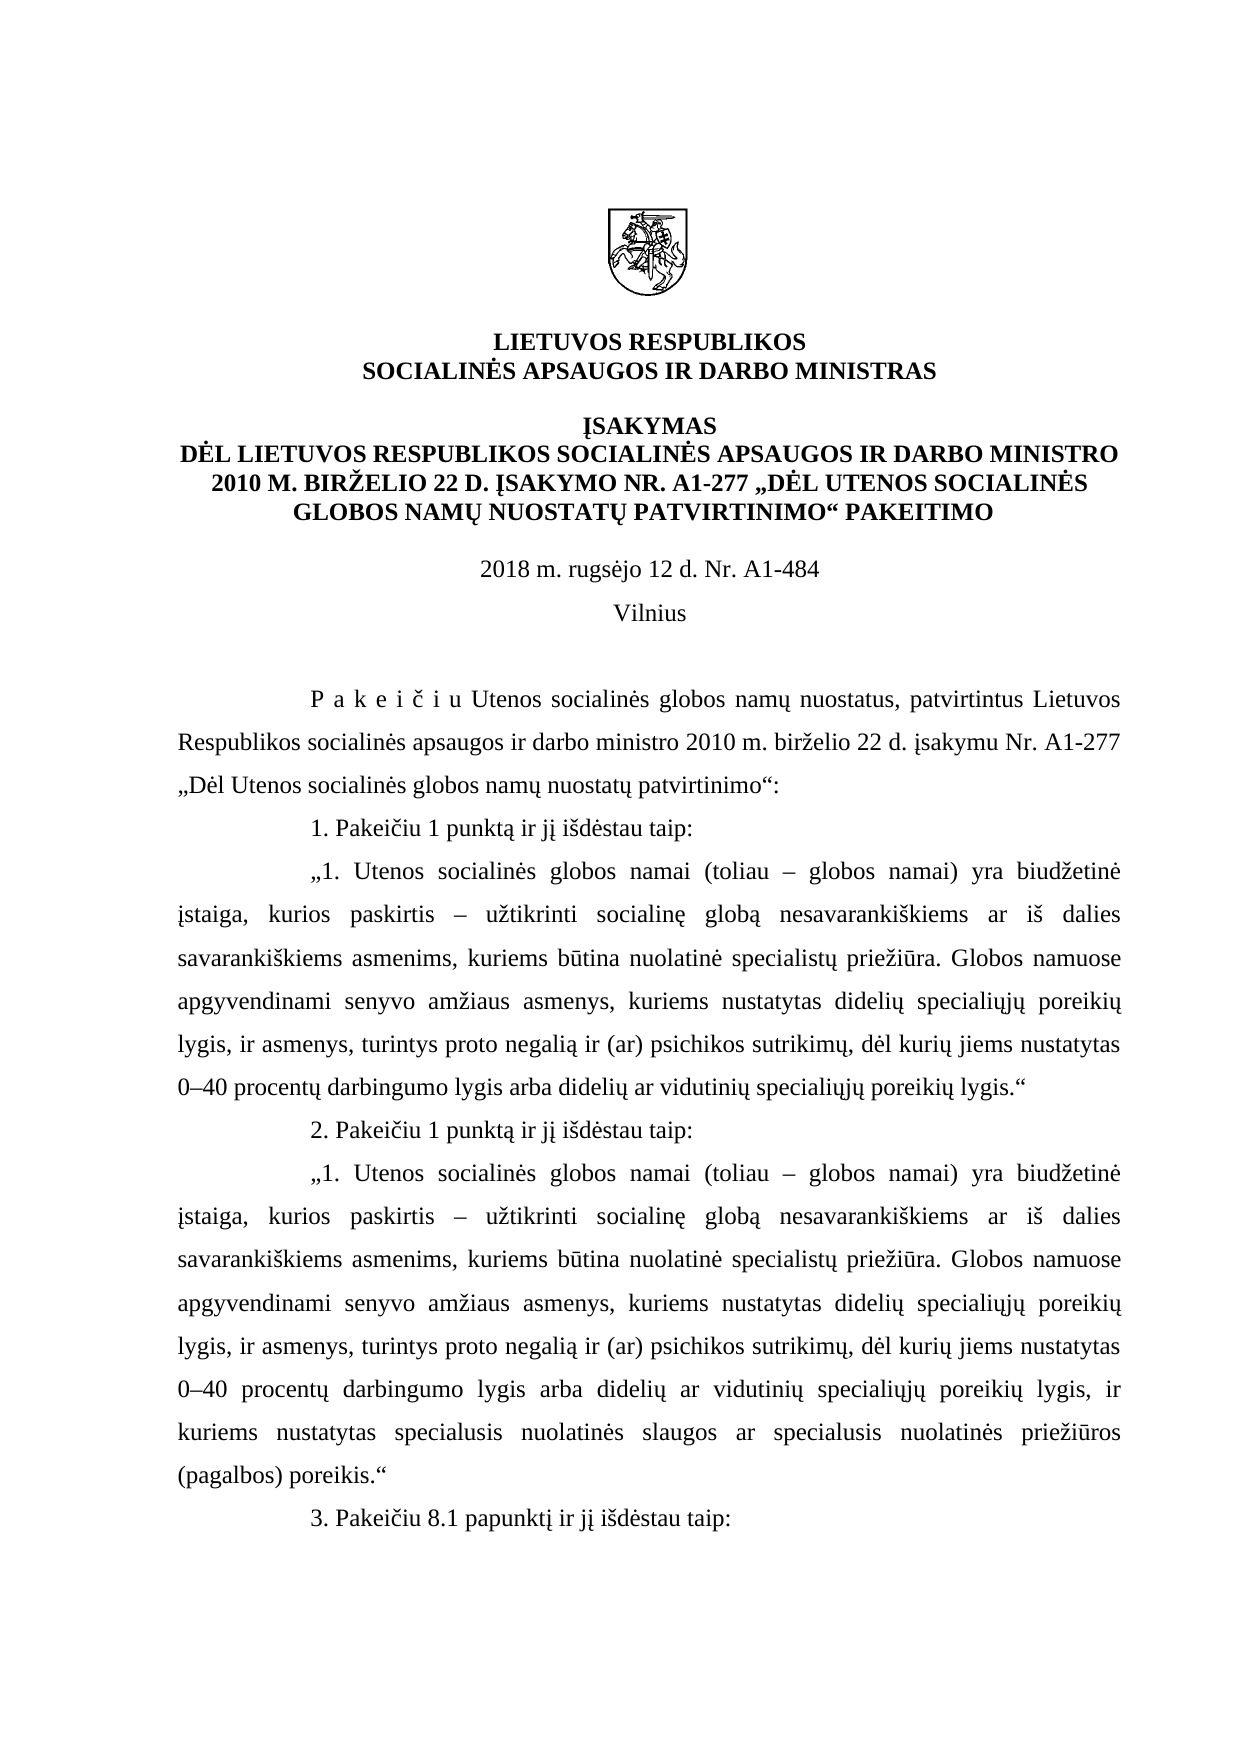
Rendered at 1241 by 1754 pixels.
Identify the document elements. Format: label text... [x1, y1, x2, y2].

text Vilnius [177, 598, 1122, 626]
text 3. Pakeičiu 8.1 papunktį ir jį išdėstau taip: [177, 1503, 1122, 1532]
text ĮSAKYMAS [177, 411, 1122, 439]
text DĖL LIETUVOS RESPUBLIKOS SOCIALINĖS APSAUGOS IR DARBO MINISTRO [177, 439, 1122, 468]
text P a k e i č i u Utenos socialinės globos namų nuostatus, patvirtintus Lietuvos Respublikos socialinės apsaugos ir darbo ministro 2010 m. birželio 22 d. įsakymu Nr. A1-277 „Dėl Utenos socialinės globos namų nuostatų patvirtinimo“: [177, 684, 1122, 799]
text 2010 M. birželio 22 D. ĮSAKYMO NR. A1-277 „DĖL utenos socialinės globos namų nuostatų patvirtinimo“ PAKEITIMO [177, 468, 1122, 526]
text 1. Pakeičiu 1 punktą ir jį išdėstau taip: [177, 813, 1122, 842]
text 2018 m. rugsėjo 12 d. Nr. A1-484 [177, 554, 1122, 583]
text „1. Utenos socialinės globos namai (toliau – globos namai) yra biudžetinė įstaiga, kurios paskirtis – užtikrinti socialinę globą nesavarankiškiems ar iš dalies savarankiškiems asmenims, kuriems būtina nuolatinė specialistų priežiūra. Globos namuose apgyvendinami senyvo amžiaus asmenys, kuriems nustatytas didelių specialiųjų poreikių lygis, ir asmenys, turintys proto negalią ir (ar) psichikos sutrikimų, dėl kurių jiems nustatytas 0–40 procentų darbingumo lygis arba didelių ar vidutinių specialiųjų poreikių lygis, ir kuriems nustatytas specialusis nuolatinės slaugos ar specialusis nuolatinės priežiūros (pagalbos) poreikis.“ [177, 1158, 1122, 1489]
text LIETUVOS RESPUBLIKOS [177, 327, 1122, 356]
text 2. Pakeičiu 1 punktą ir jį išdėstau taip: [177, 1115, 1122, 1144]
text „1. Utenos socialinės globos namai (toliau – globos namai) yra biudžetinė įstaiga, kurios paskirtis – užtikrinti socialinę globą nesavarankiškiems ar iš dalies savarankiškiems asmenims, kuriems būtina nuolatinė specialistų priežiūra. Globos namuose apgyvendinami senyvo amžiaus asmenys, kuriems nustatytas didelių specialiųjų poreikių lygis, ir asmenys, turintys proto negalią ir (ar) psichikos sutrikimų, dėl kurių jiems nustatytas 0–40 procentų darbingumo lygis arba didelių ar vidutinių specialiųjų poreikių lygis.“ [177, 856, 1122, 1101]
text SOCIALINĖS APSAUGOS IR DARBO MINISTRAS [177, 356, 1122, 384]
